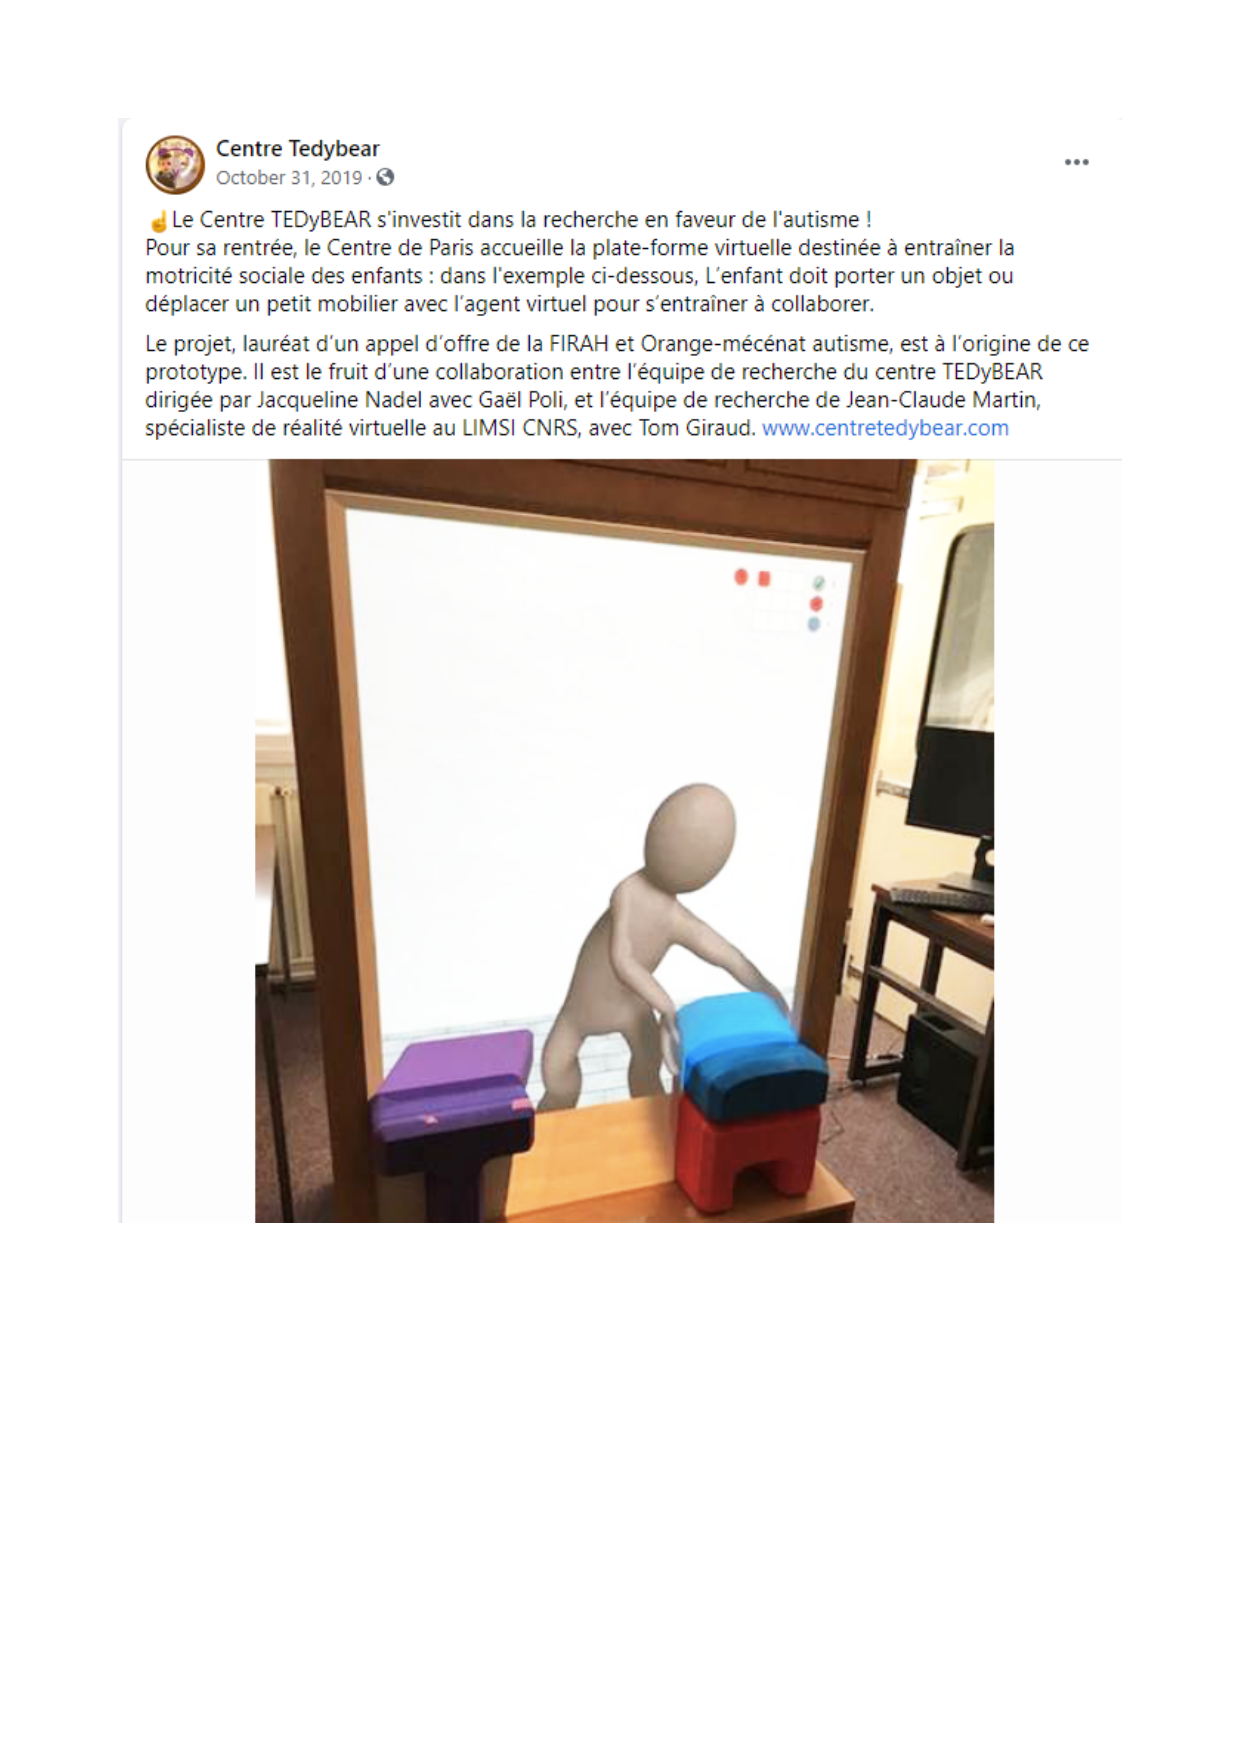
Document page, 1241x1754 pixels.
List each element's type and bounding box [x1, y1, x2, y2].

picture [118, 118, 1123, 1223]
